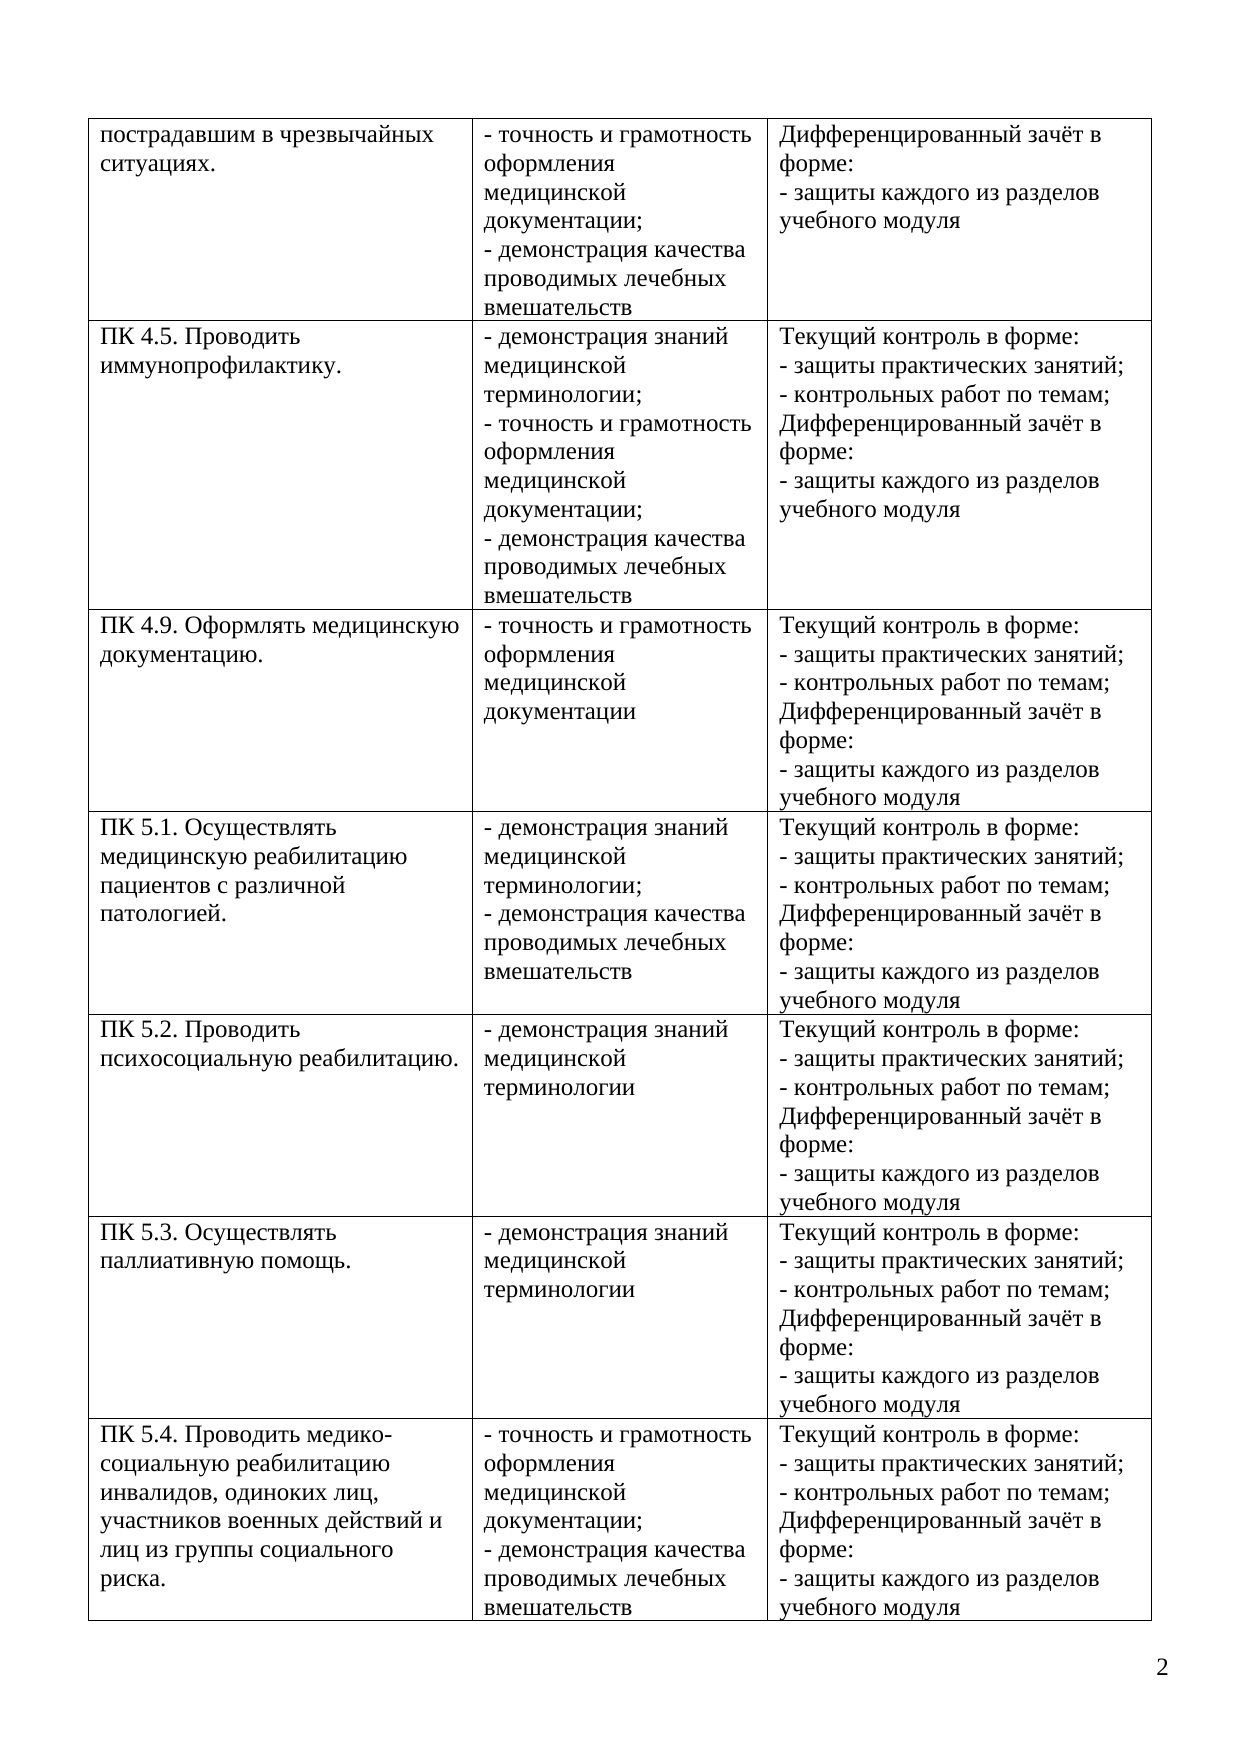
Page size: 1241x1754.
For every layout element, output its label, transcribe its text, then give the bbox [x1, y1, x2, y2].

table_cell - точность и грамотность оформления медицинской документации; - демонстрация качества проводимых лечебных вмешательств [473, 119, 767, 320]
table_cell Текущий контроль в форме: - защиты практических занятий; - контрольных работ по темам; Дифференцированный зачёт в форме: - защиты каждого из разделов учебного модуля [768, 1217, 1151, 1418]
table_cell Дифференцированный зачёт в форме: - защиты каждого из разделов учебного модуля [768, 119, 1151, 320]
table_cell Текущий контроль в форме: - защиты практических занятий; - контрольных работ по темам; Дифференцированный зачёт в форме: - защиты каждого из разделов учебного модуля [768, 1419, 1151, 1620]
table_cell ПК 5.1. Осуществлять медицинскую реабилитацию пациентов с различной патологией. [89, 812, 472, 1013]
table_cell ПК 5.2. Проводить психосоциальную реабилитацию. [89, 1015, 472, 1216]
table_cell - демонстрация знаний медицинской терминологии; - точность и грамотность оформления медицинской документации; - демонстрация качества проводимых лечебных вмешательств [473, 321, 767, 609]
table_cell - демонстрация знаний медицинской терминологии [473, 1217, 767, 1418]
table_cell - демонстрация знаний медицинской терминологии [473, 1015, 767, 1216]
table_cell ПК 5.4. Проводить медико-социальную реабилитацию инвалидов, одиноких лиц, участников военных действий и лиц из группы социального риска. [89, 1419, 472, 1620]
table_cell пострадавшим в чрезвычайных ситуациях. [89, 119, 472, 320]
table_cell Текущий контроль в форме: - защиты практических занятий; - контрольных работ по темам; Дифференцированный зачёт в форме: - защиты каждого из разделов учебного модуля [768, 610, 1151, 811]
table_cell ПК 5.3. Осуществлять паллиативную помощь. [89, 1217, 472, 1418]
table_cell - точность и грамотность оформления медицинской документации; - демонстрация качества проводимых лечебных вмешательств [473, 1419, 767, 1620]
table_cell - точность и грамотность оформления медицинской документации [473, 610, 767, 811]
table_cell Текущий контроль в форме: - защиты практических занятий; - контрольных работ по темам; Дифференцированный зачёт в форме: - защиты каждого из разделов учебного модуля [768, 1015, 1151, 1216]
table_cell ПК 4.9. Оформлять медицинскую документацию. [89, 610, 472, 811]
table_cell Текущий контроль в форме: - защиты практических занятий; - контрольных работ по темам; Дифференцированный зачёт в форме: - защиты каждого из разделов учебного модуля [768, 812, 1151, 1013]
table_cell ПК 4.5. Проводить иммунопрофилактику. [89, 321, 472, 609]
table_cell - демонстрация знаний медицинской терминологии; - демонстрация качества проводимых лечебных вмешательств [473, 812, 767, 1013]
table_cell Текущий контроль в форме: - защиты практических занятий; - контрольных работ по темам; Дифференцированный зачёт в форме: - защиты каждого из разделов учебного модуля [768, 321, 1151, 609]
